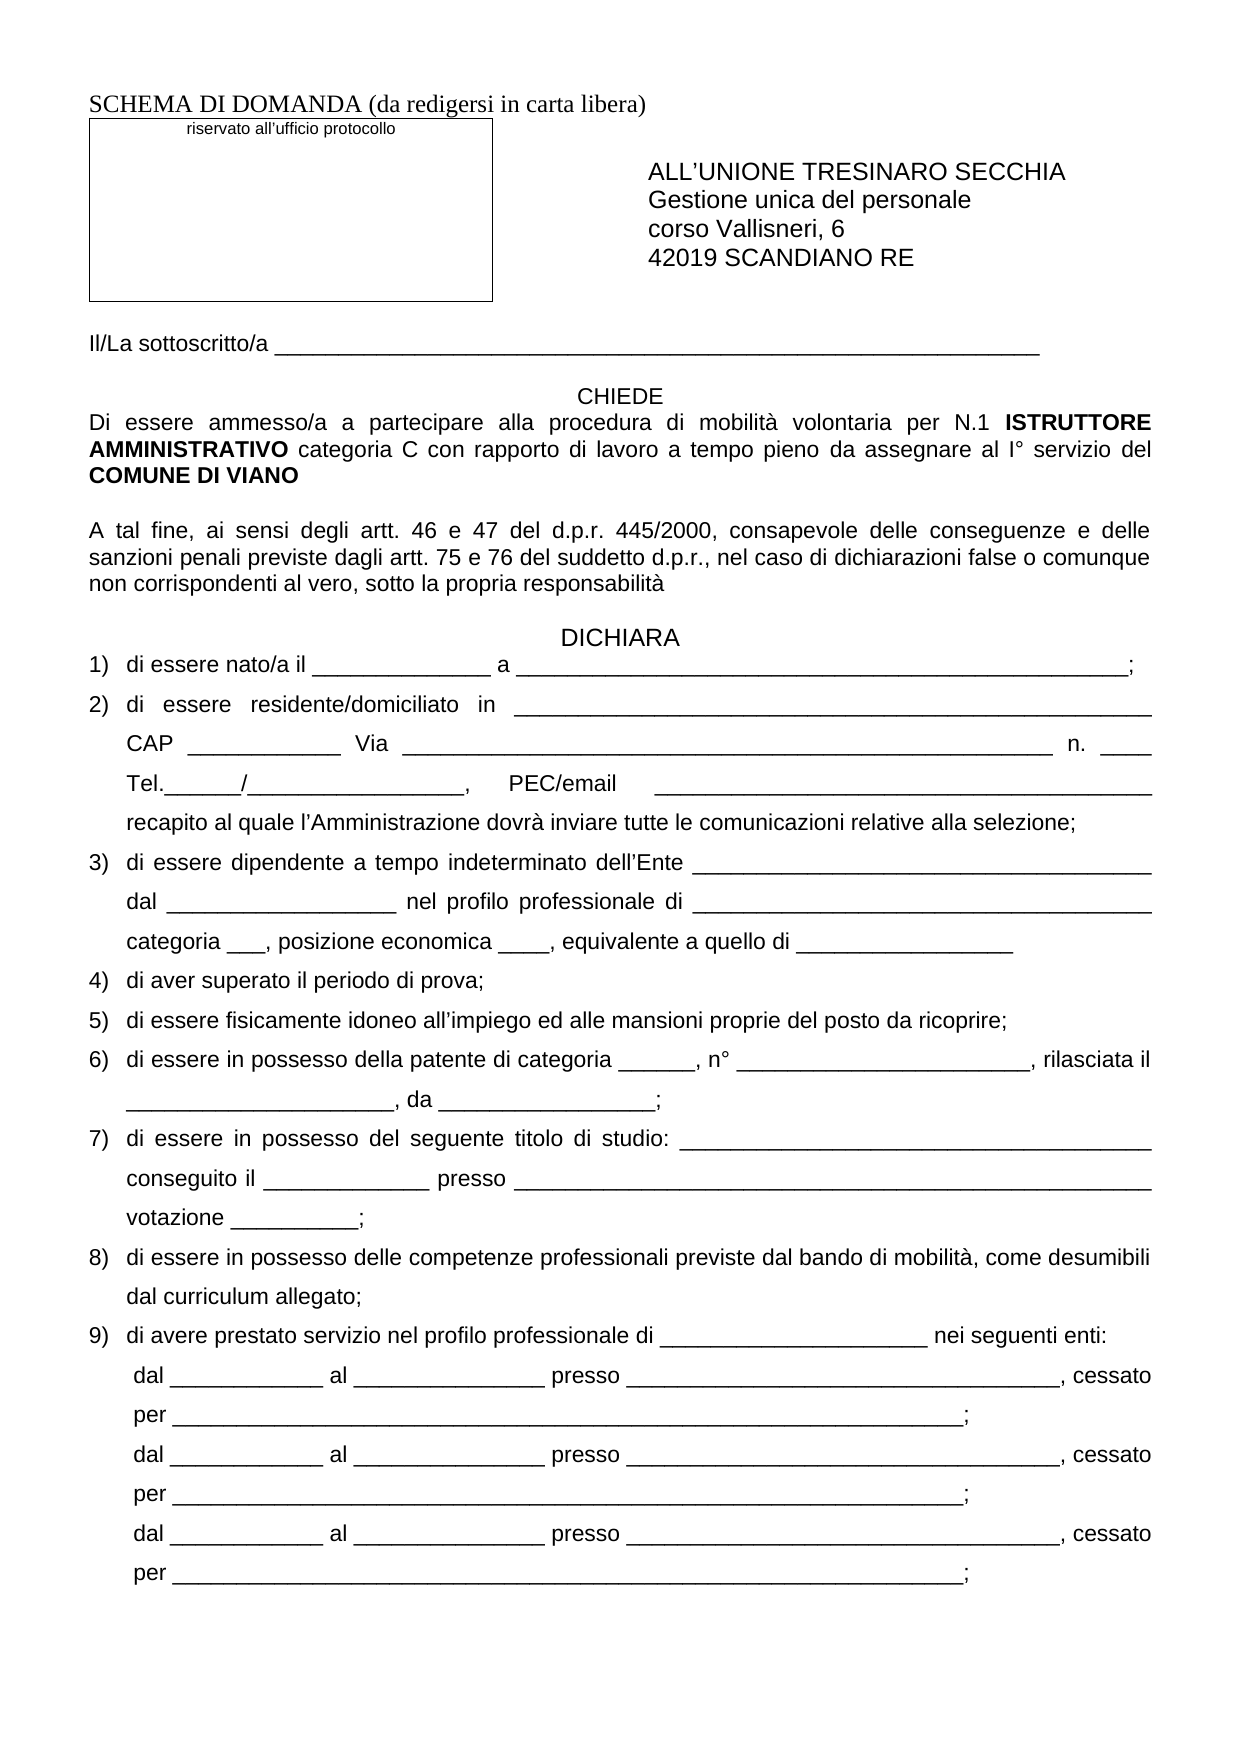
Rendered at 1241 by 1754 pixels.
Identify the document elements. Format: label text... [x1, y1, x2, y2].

table_header ALL’UNIONE TRESINARO SECCHIA Gestione unica del personale corso Vallisneri, 6 42019 SCANDIANO RE [641, 118, 1091, 301]
table_header riservato all’ufficio protocollo [90, 119, 492, 301]
text DICHIARA [89, 623, 1152, 651]
list di avere prestato servizio nel profilo professionale di _____________________ nei seguenti enti: [89, 1322, 1152, 1349]
text Di essere ammesso/a a partecipare alla procedura di mobilità volontaria per N.1 ISTRUTTORE AMMINISTRATIVO categoria C con rapporto di lavoro a tempo pieno da assegnare al I° servizio del COMUNE DI VIANO [89, 409, 1152, 488]
text A tal fine, ai sensi degli artt. 46 e 47 del d.p.r. 445/2000, consapevole delle conseguenze e delle sanzioni penali previste dagli artt. 75 e 76 del suddetto d.p.r., nel caso di dichiarazioni false o comunque non corrispondenti al vero, sotto la propria responsabilità [89, 517, 1152, 596]
list di essere in possesso della patente di categoria ______, n° _______________________, rilasciata il _____________________, da _________________; [89, 1046, 1152, 1112]
text SCHEMA DI DOMANDA (da redigersi in carta libera) [89, 89, 1152, 117]
list di essere fisicamente idoneo all’impiego ed alle mansioni proprie del posto da ricoprire; [89, 1007, 1152, 1033]
text dal ____________ al _______________ presso __________________________________, cessato per ______________________________________________________________; [133, 1441, 1152, 1507]
list di essere nato/a il ______________ a ________________________________________________; [89, 651, 1152, 678]
text Il/La sottoscritto/a ____________________________________________________________ [89, 330, 1152, 357]
list di essere in possesso del seguente titolo di studio: _____________________________________ conseguito il _____________ presso __________________________________________________ votazione __________; [89, 1125, 1152, 1230]
list di aver superato il periodo di prova; [89, 967, 1152, 993]
text dal ____________ al _______________ presso __________________________________, cessato per ______________________________________________________________; [133, 1362, 1152, 1428]
table_header [493, 118, 641, 301]
text dal ____________ al _______________ presso __________________________________, cessato per ______________________________________________________________; [133, 1520, 1152, 1586]
list di essere in possesso delle competenze professionali previste dal bando di mobilità, come desumibili dal curriculum allegato; [89, 1243, 1152, 1309]
text CHIEDE [89, 383, 1152, 409]
list di essere dipendente a tempo indeterminato dell’Ente ____________________________________ dal __________________ nel profilo professionale di ____________________________________ categoria ___, posizione economica ____, equivalente a quello di _________________ [89, 849, 1152, 954]
list di essere residente/domiciliato in __________________________________________________ CAP ____________ Via ___________________________________________________ n. ____ Tel.______/_________________, PEC/email _______________________________________ recapito al quale l’Amministrazione dovrà inviare tutte le comunicazioni relative alla selezione; [89, 691, 1152, 836]
